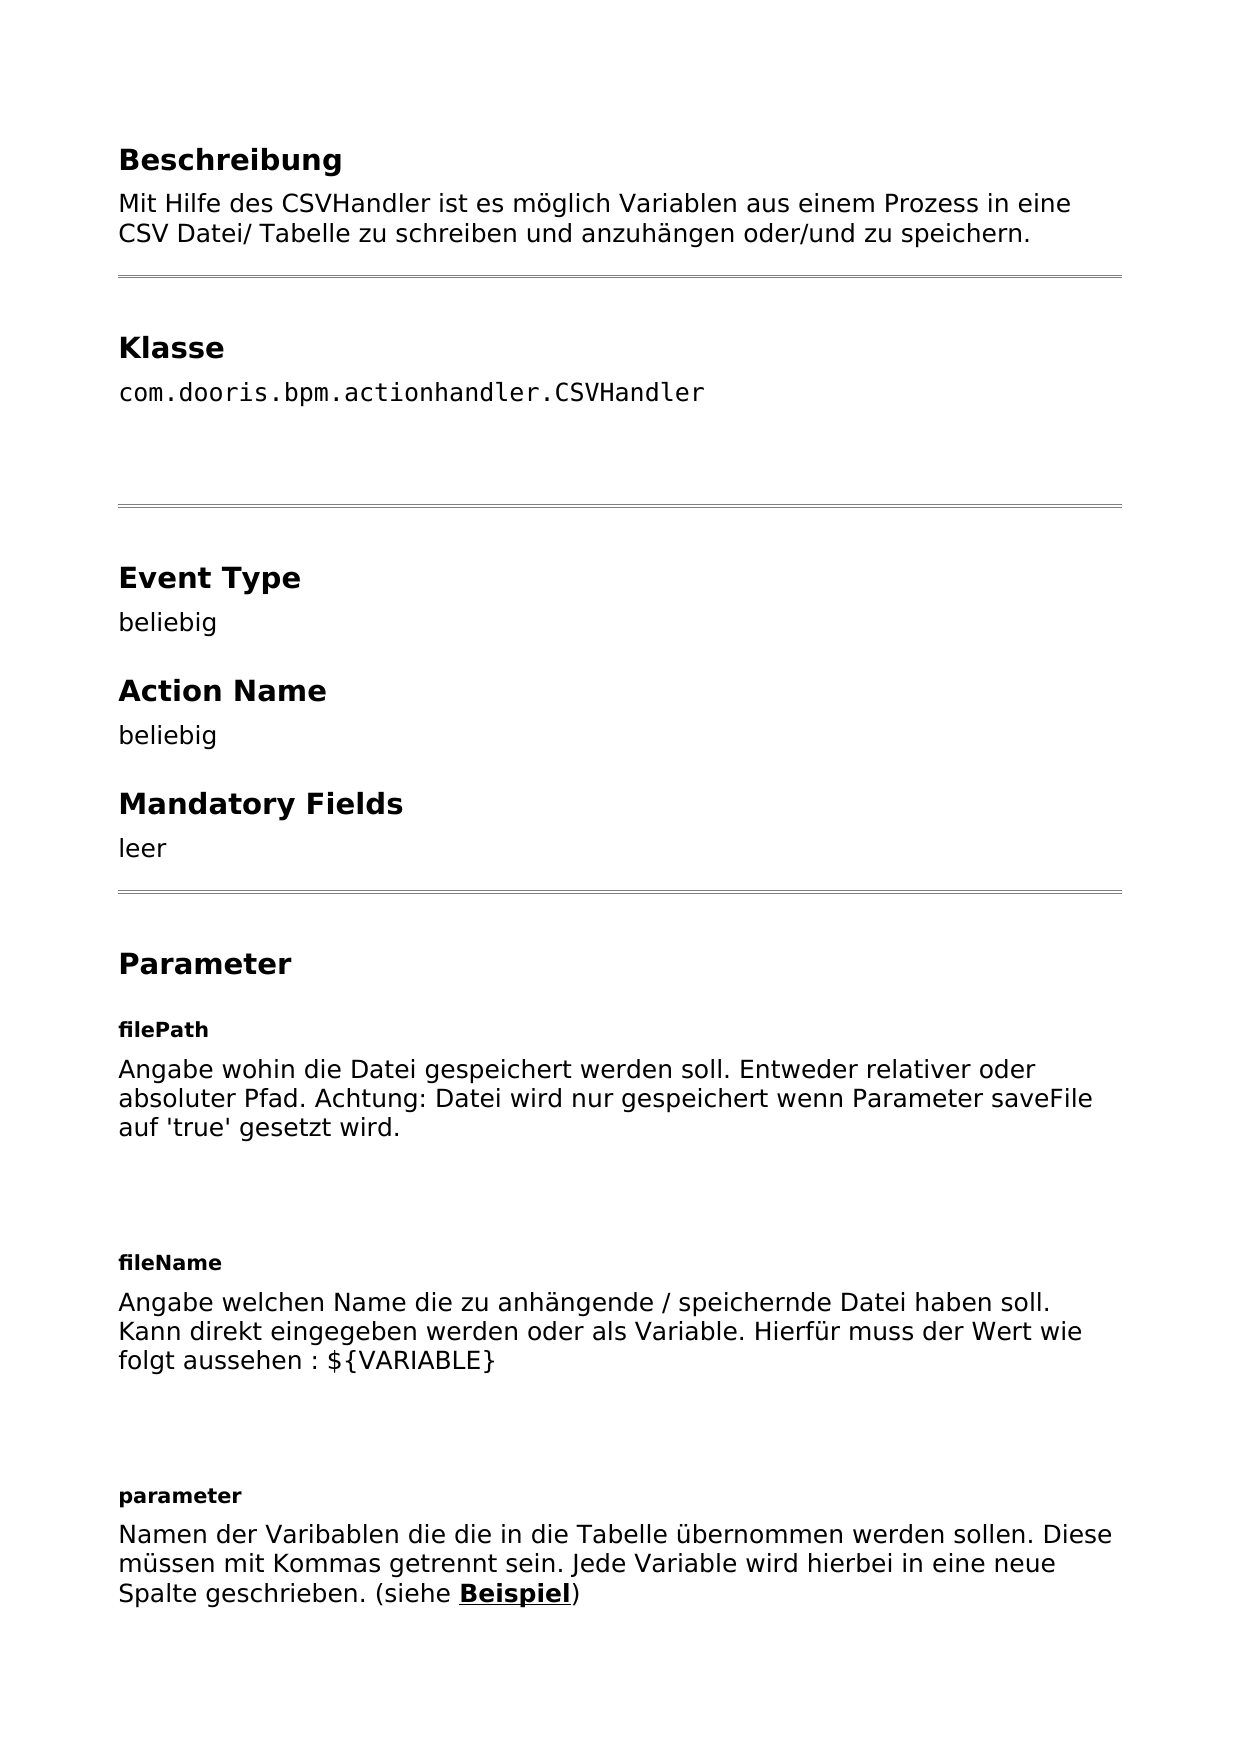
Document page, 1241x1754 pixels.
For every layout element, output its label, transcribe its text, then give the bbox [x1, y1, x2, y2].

subtitle parameter [118, 1484, 1122, 1508]
text Namen der Varibablen die die in die Tabelle übernommen werden sollen. Diese müssen mit Kommas getrennt sein. Jede Variable wird hierbei in eine neue Spalte geschrieben. (siehe Beispiel) [118, 1521, 1122, 1608]
text Mit Hilfe des CSVHandler ist es möglich Variablen aus einem Prozess in eine CSV Datei/ Tabelle zu schreiben und anzuhängen oder/und zu speichern. [118, 189, 1122, 248]
subtitle Mandatory Fields [118, 788, 1122, 822]
text Angabe welchen Name die zu anhängende / speichernde Datei haben soll. Kann direkt eingegeben werden oder als Variable. Hierfür muss der Wert wie folgt aussehen : ${VARIABLE} [118, 1288, 1122, 1375]
text leer [118, 834, 1122, 863]
subtitle Beschreibung [118, 143, 1122, 177]
text beliebig [118, 608, 1122, 637]
text beliebig [118, 721, 1122, 750]
text Angabe wohin die Datei gespeichert werden soll. Entweder relativer oder absoluter Pfad. Achtung: Datei wird nur gespeichert wenn Parameter saveFile auf 'true' gesetzt wird. [118, 1055, 1122, 1143]
subtitle fileName [118, 1251, 1122, 1275]
subtitle filePath [118, 1018, 1122, 1043]
subtitle Parameter [118, 947, 1122, 981]
subtitle Event Type [118, 561, 1122, 595]
subtitle Action Name [118, 674, 1122, 708]
subtitle Klasse [118, 332, 1122, 366]
text com.dooris.bpm.actionhandler.CSVHandler [118, 378, 1122, 407]
